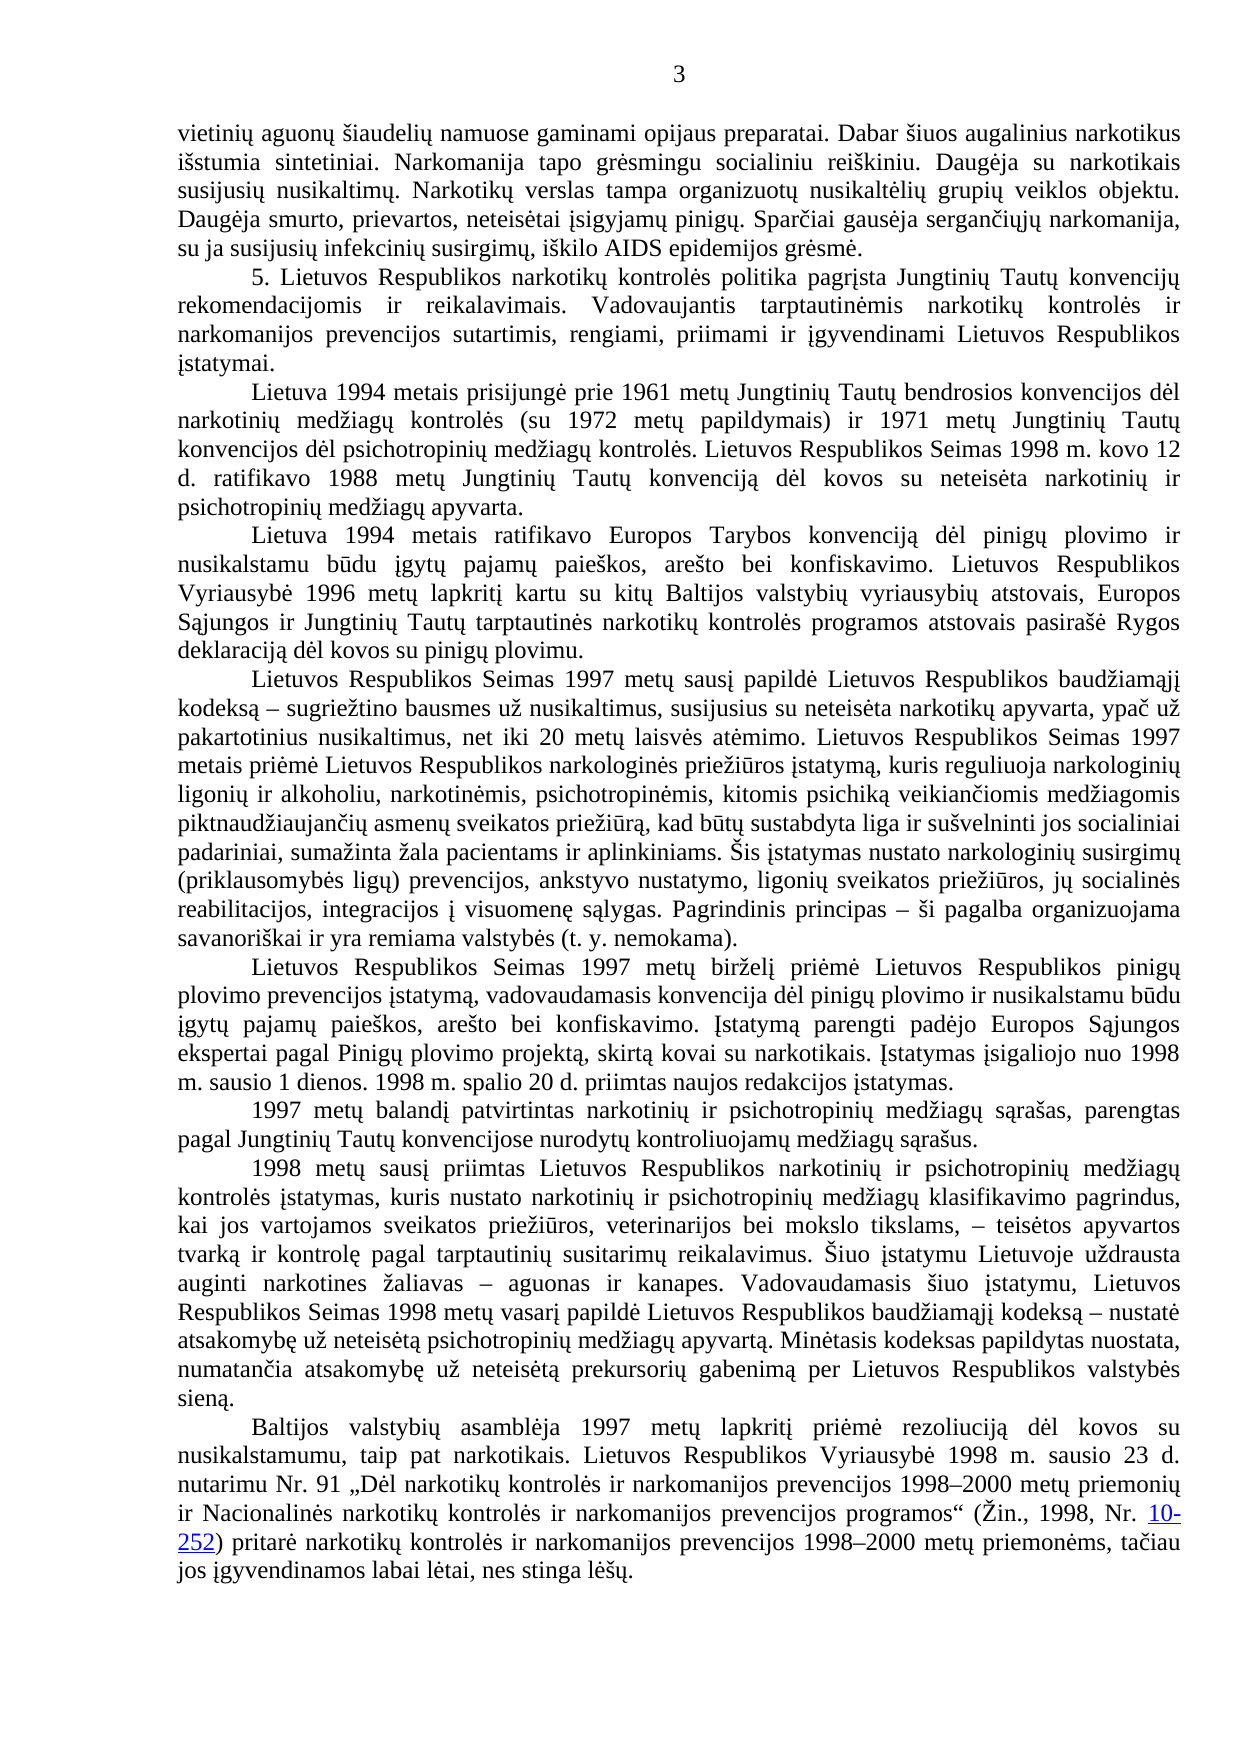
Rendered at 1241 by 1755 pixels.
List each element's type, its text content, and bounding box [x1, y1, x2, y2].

text 1998 metų sausį priimtas Lietuvos Respublikos narkotinių ir psichotropinių medžiagų kontrolės įstatymas, kuris nustato narkotinių ir psichotropinių medžiagų klasifikavimo pagrindus, kai jos vartojamos sveikatos priežiūros, veterinarijos bei mokslo tikslams, – teisėtos apyvartos tvarką ir kontrolę pagal tarptautinių susitarimų reikalavimus. Šiuo įstatymu Lietuvoje uždrausta auginti narkotines žaliavas – aguonas ir kanapes. Vadovaudamasis šiuo įstatymu, Lietuvos Respublikos Seimas 1998 metų vasarį papildė Lietuvos Respublikos baudžiamąjį kodeksą – nustatė atsakomybę už neteisėtą psichotropinių medžiagų apyvartą. Minėtasis kodeksas papildytas nuostata, numatančia atsakomybę už neteisėtą prekursorių gabenimą per Lietuvos Respublikos valstybės sieną. [177, 1153, 1181, 1412]
text Lietuvos Respublikos Seimas 1997 metų sausį papildė Lietuvos Respublikos baudžiamąjį kodeksą – sugriežtino bausmes už nusikaltimus, susijusius su neteisėta narkotikų apyvarta, ypač už pakartotinius nusikaltimus, net iki 20 metų laisvės atėmimo. Lietuvos Respublikos Seimas 1997 metais priėmė Lietuvos Respublikos narkologinės priežiūros įstatymą, kuris reguliuoja narkologinių ligonių ir alkoholiu, narkotinėmis, psichotropinėmis, kitomis psichiką veikiančiomis medžiagomis piktnaudžiaujančių asmenų sveikatos priežiūrą, kad būtų sustabdyta liga ir sušvelninti jos socialiniai padariniai, sumažinta žala pacientams ir aplinkiniams. Šis įstatymas nustato narkologinių susirgimų (priklausomybės ligų) prevencijos, ankstyvo nustatymo, ligonių sveikatos priežiūros, jų socialinės reabilitacijos, integracijos į visuomenę sąlygas. Pagrindinis principas – ši pagalba organizuojama savanoriškai ir yra remiama valstybės (t. y. nemokama). [177, 664, 1181, 952]
text 1997 metų balandį patvirtintas narkotinių ir psichotropinių medžiagų sąrašas, parengtas pagal Jungtinių Tautų konvencijose nurodytų kontroliuojamų medžiagų sąrašus. [177, 1096, 1181, 1153]
text Lietuva 1994 metais prisijungė prie 1961 metų Jungtinių Tautų bendrosios konvencijos dėl narkotinių medžiagų kontrolės (su 1972 metų papildymais) ir 1971 metų Jungtinių Tautų konvencijos dėl psichotropinių medžiagų kontrolės. Lietuvos Respublikos Seimas 1998 m. kovo 12 d. ratifikavo 1988 metų Jungtinių Tautų konvenciją dėl kovos su neteisėta narkotinių ir psichotropinių medžiagų apyvarta. [177, 377, 1181, 521]
text Baltijos valstybių asamblėja 1997 metų lapkritį priėmė rezoliuciją dėl kovos su nusikalstamumu, taip pat narkotikais. Lietuvos Respublikos Vyriausybė 1998 m. sausio 23 d. nutarimu Nr. 91 „Dėl narkotikų kontrolės ir narkomanijos prevencijos 1998–2000 metų priemonių ir Nacionalinės narkotikų kontrolės ir narkomanijos prevencijos programos“ (Žin., 1998, Nr. 10-252) pritarė narkotikų kontrolės ir narkomanijos prevencijos 1998–2000 metų priemonėms, tačiau jos įgyvendinamos labai lėtai, nes stinga lėšų. [177, 1412, 1181, 1584]
text 5. Lietuvos Respublikos narkotikų kontrolės politika pagrįsta Jungtinių Tautų konvencijų rekomendacijomis ir reikalavimais. Vadovaujantis tarptautinėmis narkotikų kontrolės ir narkomanijos prevencijos sutartimis, rengiami, priimami ir įgyvendinami Lietuvos Respublikos įstatymai. [177, 262, 1181, 377]
text vietinių aguonų šiaudelių namuose gaminami opijaus preparatai. Dabar šiuos augalinius narkotikus išstumia sintetiniai. Narkomanija tapo grėsmingu socialiniu reiškiniu. Daugėja su narkotikais susijusių nusikaltimų. Narkotikų verslas tampa organizuotų nusikaltėlių grupių veiklos objektu. Daugėja smurto, prievartos, neteisėtai įsigyjamų pinigų. Sparčiai gausėja sergančiųjų narkomanija, su ja susijusių infekcinių susirgimų, iškilo AIDS epidemijos grėsmė. [177, 118, 1181, 262]
text Lietuva 1994 metais ratifikavo Europos Tarybos konvenciją dėl pinigų plovimo ir nusikalstamu būdu įgytų pajamų paieškos, arešto bei konfiskavimo. Lietuvos Respublikos Vyriausybė 1996 metų lapkritį kartu su kitų Baltijos valstybių vyriausybių atstovais, Europos Sąjungos ir Jungtinių Tautų tarptautinės narkotikų kontrolės programos atstovais pasirašė Rygos deklaraciją dėl kovos su pinigų plovimu. [177, 521, 1181, 664]
text Lietuvos Respublikos Seimas 1997 metų birželį priėmė Lietuvos Respublikos pinigų plovimo prevencijos įstatymą, vadovaudamasis konvencija dėl pinigų plovimo ir nusikalstamu būdu įgytų pajamų paieškos, arešto bei konfiskavimo. Įstatymą parengti padėjo Europos Sąjungos ekspertai pagal Pinigų plovimo projektą, skirtą kovai su narkotikais. Įstatymas įsigaliojo nuo 1998 m. sausio 1 dienos. 1998 m. spalio 20 d. priimtas naujos redakcijos įstatymas. [177, 952, 1181, 1096]
